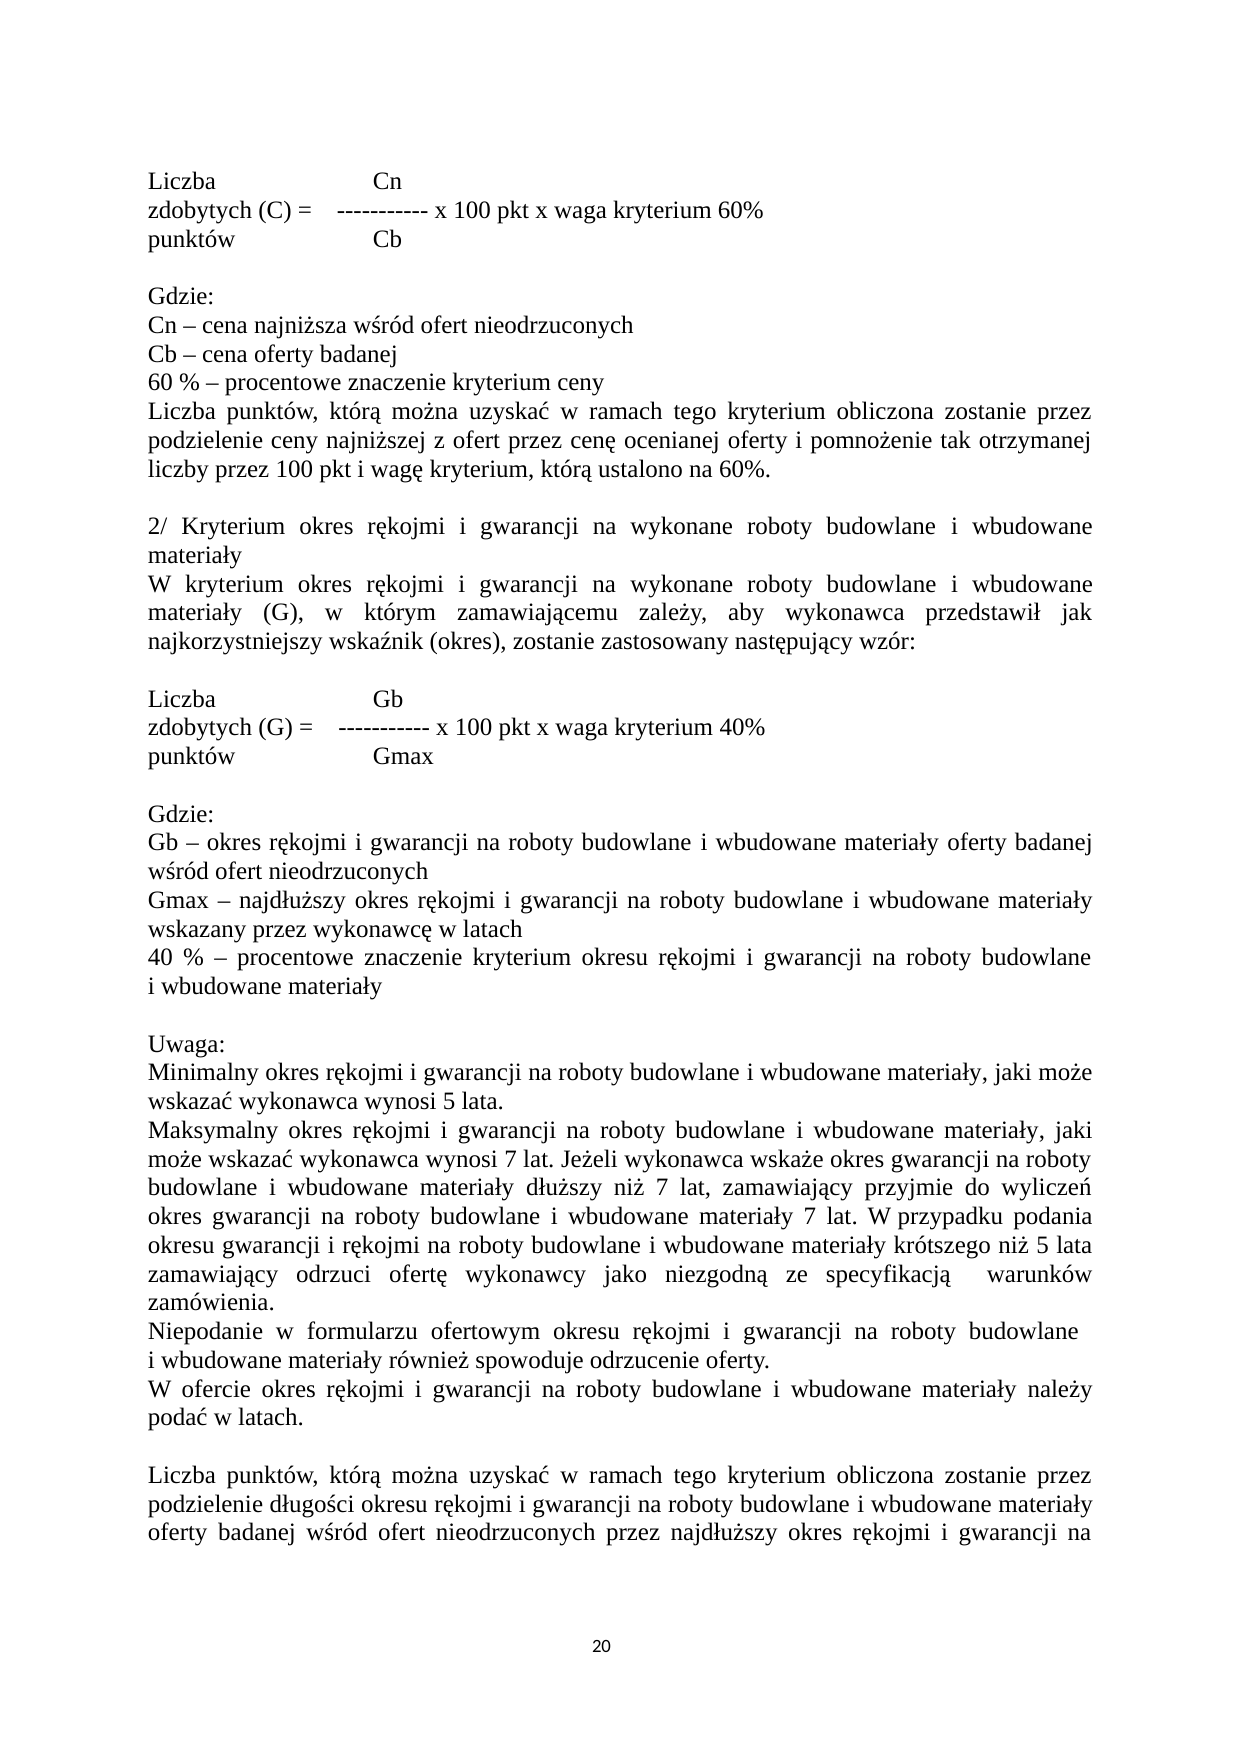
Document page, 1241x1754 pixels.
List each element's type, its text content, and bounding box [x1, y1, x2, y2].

text W kryterium okres rękojmi i gwarancji na wykonane roboty budowlane i wbudowane materiały (G), w którym zamawiającemu zależy, aby wykonawca przedstawił jak najkorzystniejszy wskaźnik (okres), zostanie zastosowany następujący wzór: [148, 569, 1093, 655]
text punktów Cb [148, 224, 1093, 252]
text Minimalny okres rękojmi i gwarancji na roboty budowlane i wbudowane materiały, jaki może wskazać wykonawca wynosi 5 lata. [148, 1057, 1093, 1115]
text Cb – cena oferty badanej [148, 339, 1093, 367]
text 60 % – procentowe znaczenie kryterium ceny [148, 367, 1093, 396]
text zdobytych (G) = ----------- x 100 pkt x waga kryterium 40% [148, 712, 1093, 741]
text Niepodanie w formularzu ofertowym okresu rękojmi i gwarancji na roboty budowlane i wbudowane materiały również spowoduje odrzucenie oferty. [148, 1316, 1093, 1374]
text zdobytych (C) = ----------- x 100 pkt x waga kryterium 60% [148, 195, 1093, 224]
text Liczba punktów, którą można uzyskać w ramach tego kryterium obliczona zostanie przez podzielenie ceny najniższej z ofert przez cenę ocenianej oferty i pomnożenie tak otrzymanej liczby przez 100 pkt i wagę kryterium, którą ustalono na 60%. [148, 396, 1093, 482]
text Liczba Gb [148, 684, 1093, 712]
text Gdzie: [148, 799, 1093, 827]
text 40 % – procentowe znaczenie kryterium okresu rękojmi i gwarancji na roboty budowlane i wbudowane materiały [148, 942, 1093, 1000]
text Liczba punktów, którą można uzyskać w ramach tego kryterium obliczona zostanie przez podzielenie długości okresu rękojmi i gwarancji na roboty budowlane i wbudowane materiały oferty badanej wśród ofert nieodrzuconych przez najdłuższy okres rękojmi i gwarancji na [148, 1460, 1093, 1546]
text Uwaga: [148, 1029, 1093, 1057]
text 2/ Kryterium okres rękojmi i gwarancji na wykonane roboty budowlane i wbudowane materiały [148, 511, 1093, 569]
text Gmax – najdłuższy okres rękojmi i gwarancji na roboty budowlane i wbudowane materiały wskazany przez wykonawcę w latach [148, 885, 1093, 942]
text Cn – cena najniższa wśród ofert nieodrzuconych [148, 310, 1093, 339]
text Gb – okres rękojmi i gwarancji na roboty budowlane i wbudowane materiały oferty badanej wśród ofert nieodrzuconych [148, 827, 1093, 885]
text Liczba Cn [148, 166, 1093, 195]
text punktów Gmax [148, 741, 1093, 770]
text W ofercie okres rękojmi i gwarancji na roboty budowlane i wbudowane materiały należy podać w latach. [148, 1374, 1093, 1431]
text Maksymalny okres rękojmi i gwarancji na roboty budowlane i wbudowane materiały, jaki może wskazać wykonawca wynosi 7 lat. Jeżeli wykonawca wskaże okres gwarancji na roboty budowlane i wbudowane materiały dłuższy niż 7 lat, zamawiający przyjmie do wyliczeń okres gwarancji na roboty budowlane i wbudowane materiały 7 lat. W przypadku podania okresu gwarancji i rękojmi na roboty budowlane i wbudowane materiały krótszego niż 5 lata zamawiający odrzuci ofertę wykonawcy jako niezgodną ze specyfikacją warunków zamówienia. [148, 1115, 1093, 1316]
text Gdzie: [148, 281, 1093, 310]
